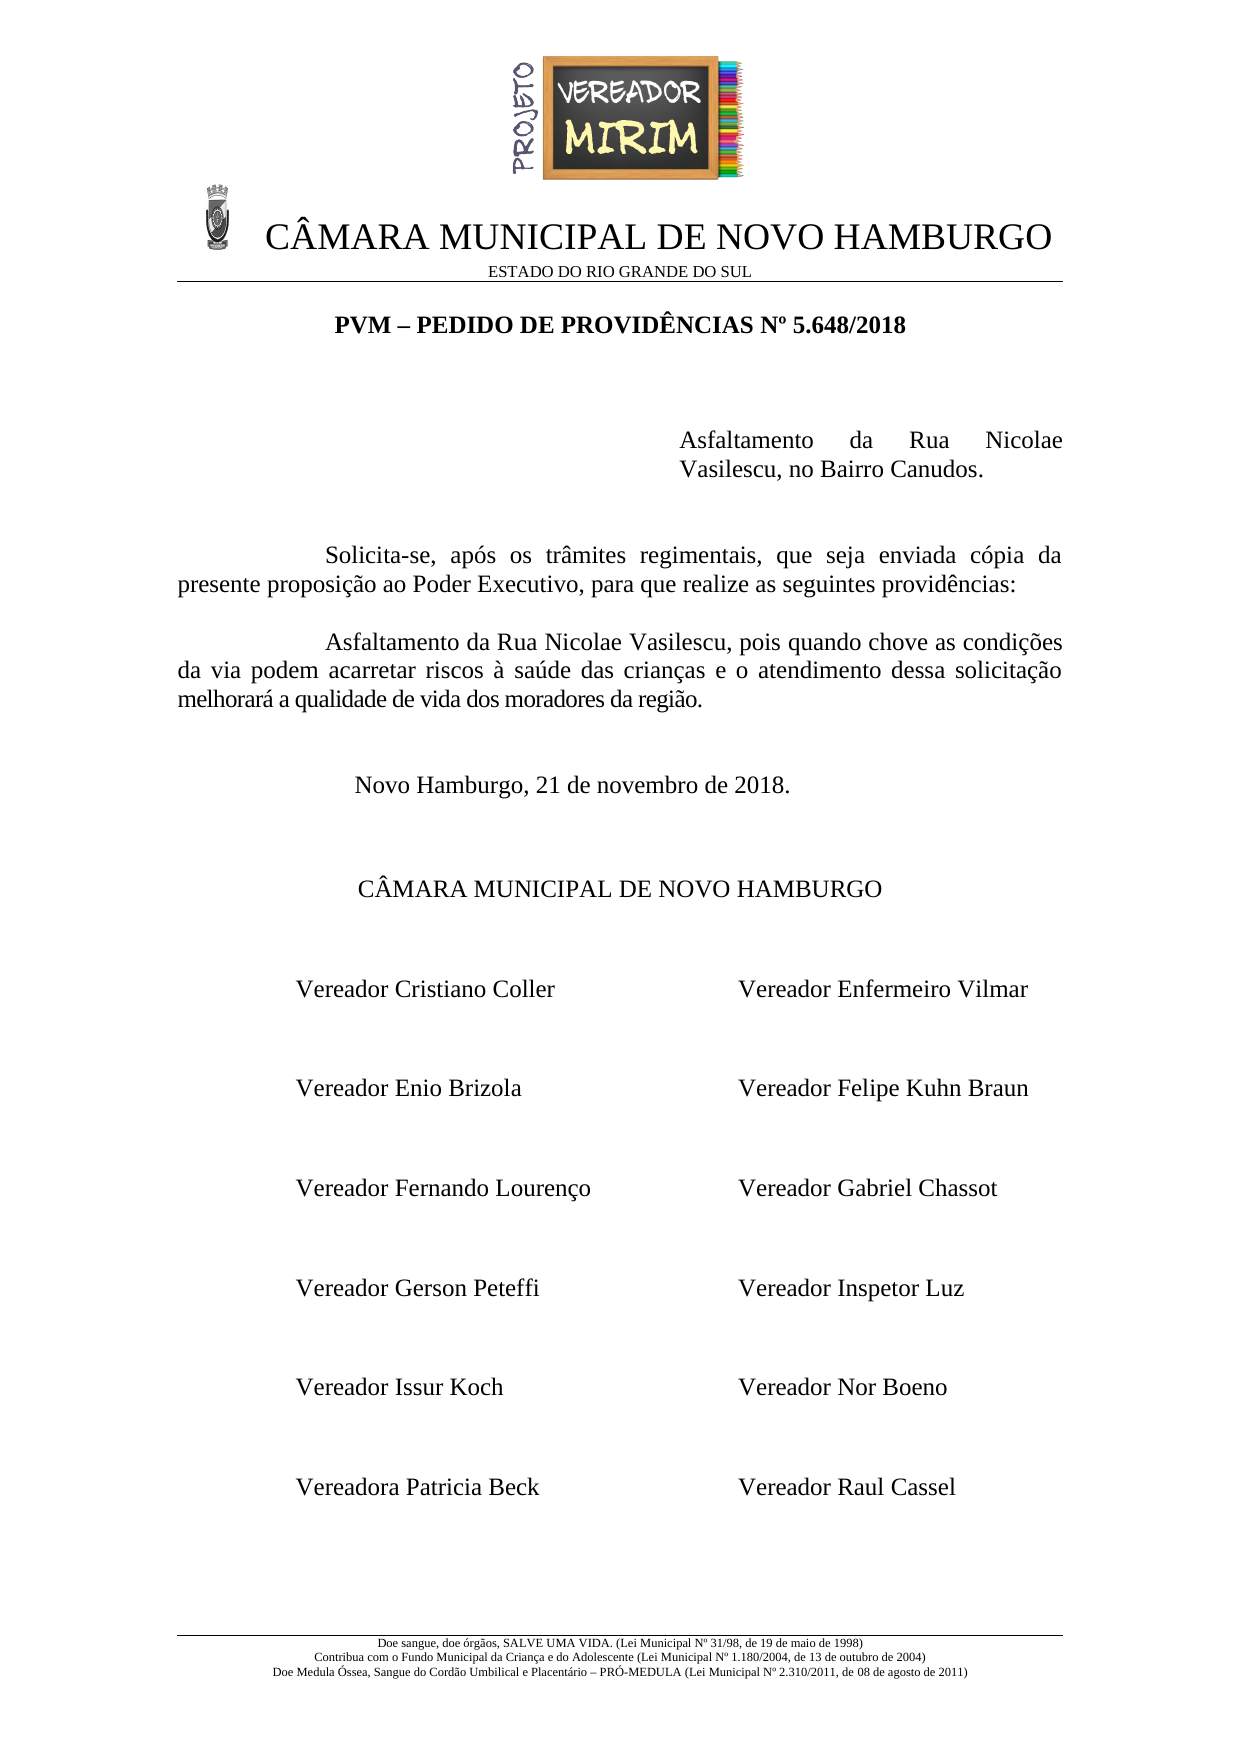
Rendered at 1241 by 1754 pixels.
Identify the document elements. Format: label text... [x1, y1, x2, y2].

text Vereador Fernando Lourenço Vereador Gabriel Chassot [295, 1173, 1063, 1202]
text Vereador Enio Brizola Vereador Felipe Kuhn Braun [295, 1073, 1063, 1102]
picture [512, 39, 757, 198]
text Asfaltamento da Rua Nicolae Vasilescu, no Bairro Canudos. [679, 425, 1063, 483]
text Solicita-se, após os trâmites regimentais, que seja enviada cópia da presente proposição ao Poder Executivo, para que realize as seguintes providências: [177, 540, 1063, 598]
text Asfaltamento da Rua Nicolae Vasilescu, pois quando chove as condições da via podem acarretar riscos à saúde das crianças e o atendimento dessa solicitação melhorará a qualidade de vida dos moradores da região. [177, 627, 1063, 713]
text CÂMARA MUNICIPAL DE NOVO HAMBURGO [177, 874, 1063, 903]
text PVM – PEDIDO DE PROVIDÊNCIAS Nº 5.648/2018 [177, 310, 1063, 339]
text Vereador Gerson Peteffi Vereador Inspetor Luz [295, 1273, 1063, 1301]
text Vereador Cristiano Coller Vereador Enfermeiro Vilmar [295, 974, 1063, 1003]
text Novo Hamburgo, 21 de novembro de 2018. [177, 770, 1063, 799]
text Vereador Issur Koch Vereador Nor Boeno [295, 1372, 1063, 1401]
text Vereadora Patricia Beck Vereador Raul Cassel [295, 1472, 1063, 1501]
